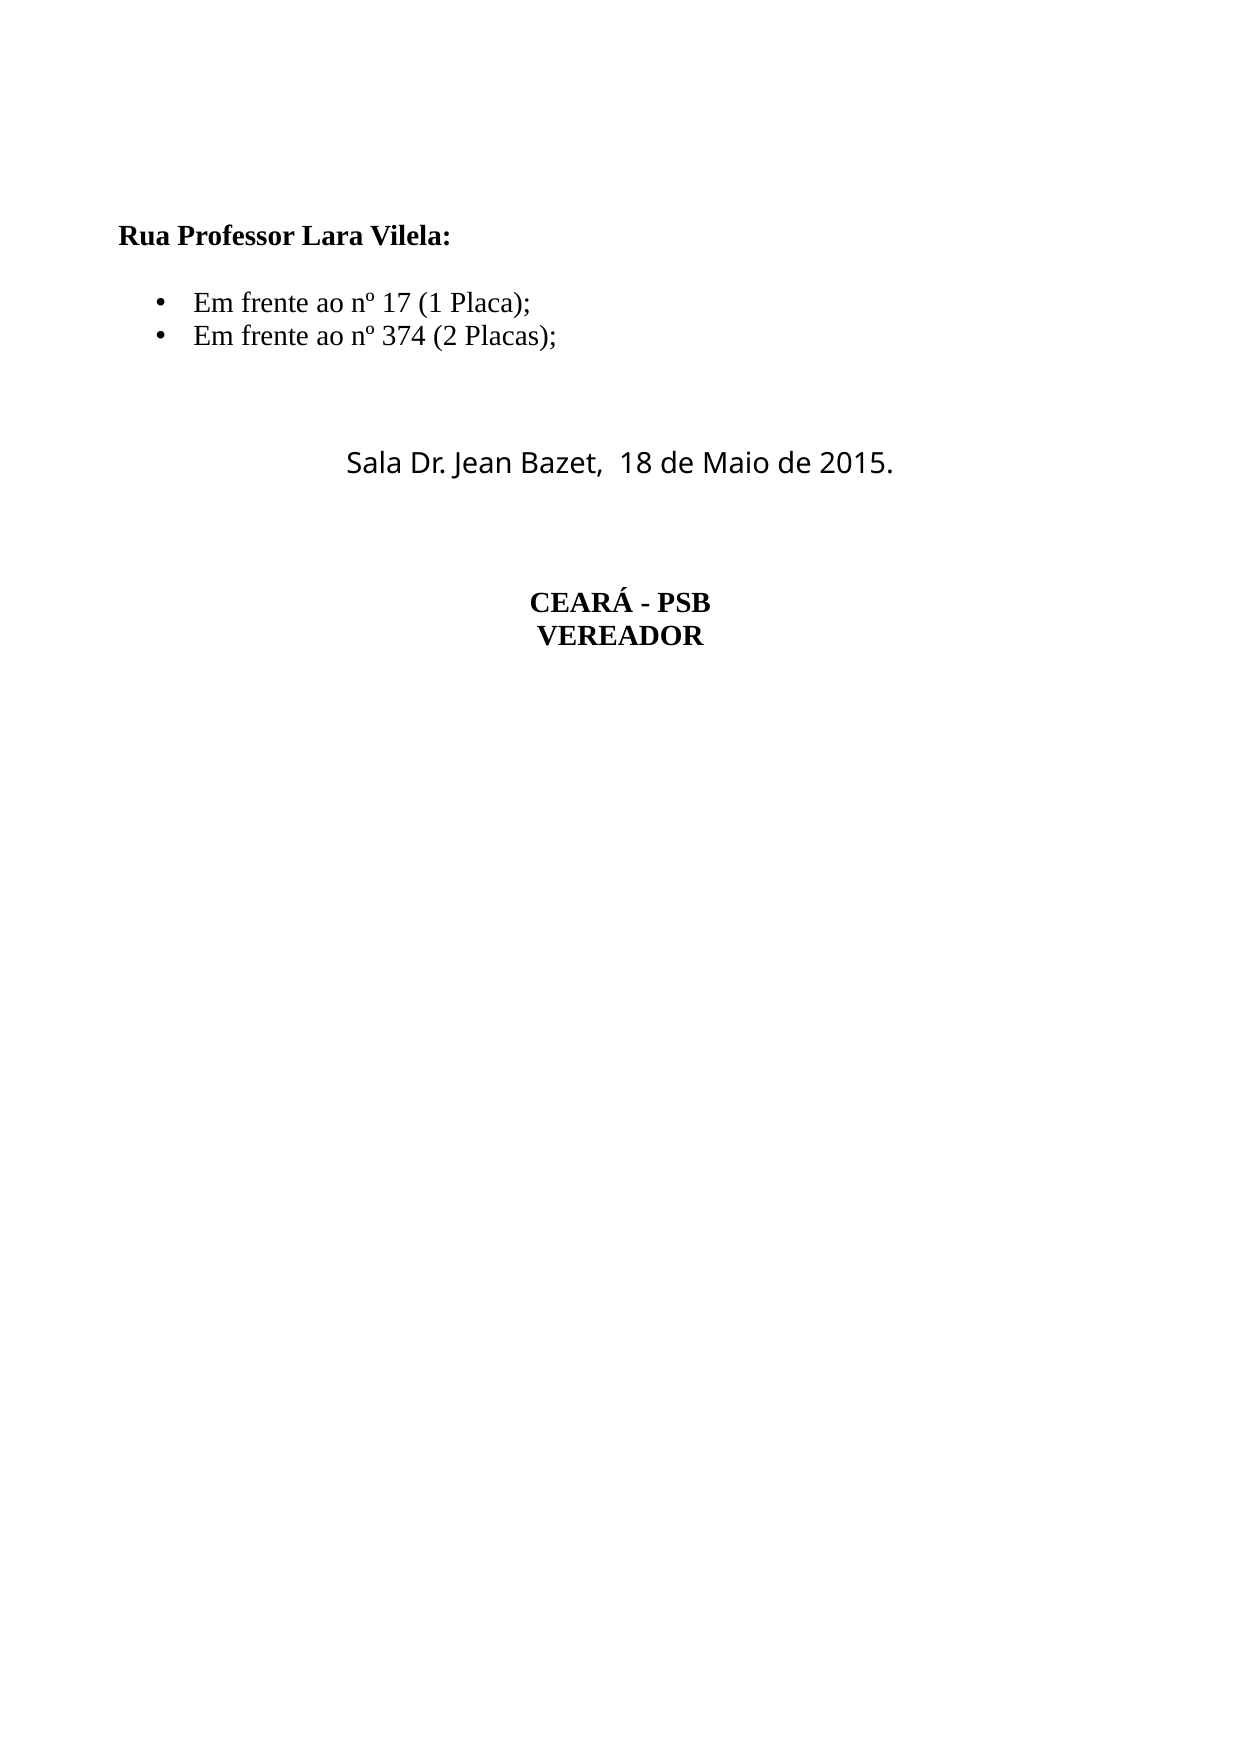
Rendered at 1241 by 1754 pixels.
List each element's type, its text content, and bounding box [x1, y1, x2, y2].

text CEARÁ - PSB [118, 585, 1122, 618]
list Em frente ao nº 17 (1 Placa); [156, 285, 1122, 318]
text VEREADOR [118, 618, 1122, 652]
list Em frente ao nº 374 (2 Placas); [156, 318, 1122, 352]
text Rua Professor Lara Vilela: [118, 218, 1122, 251]
text Sala Dr. Jean Bazet, 18 de Maio de 2015. [118, 443, 1122, 482]
